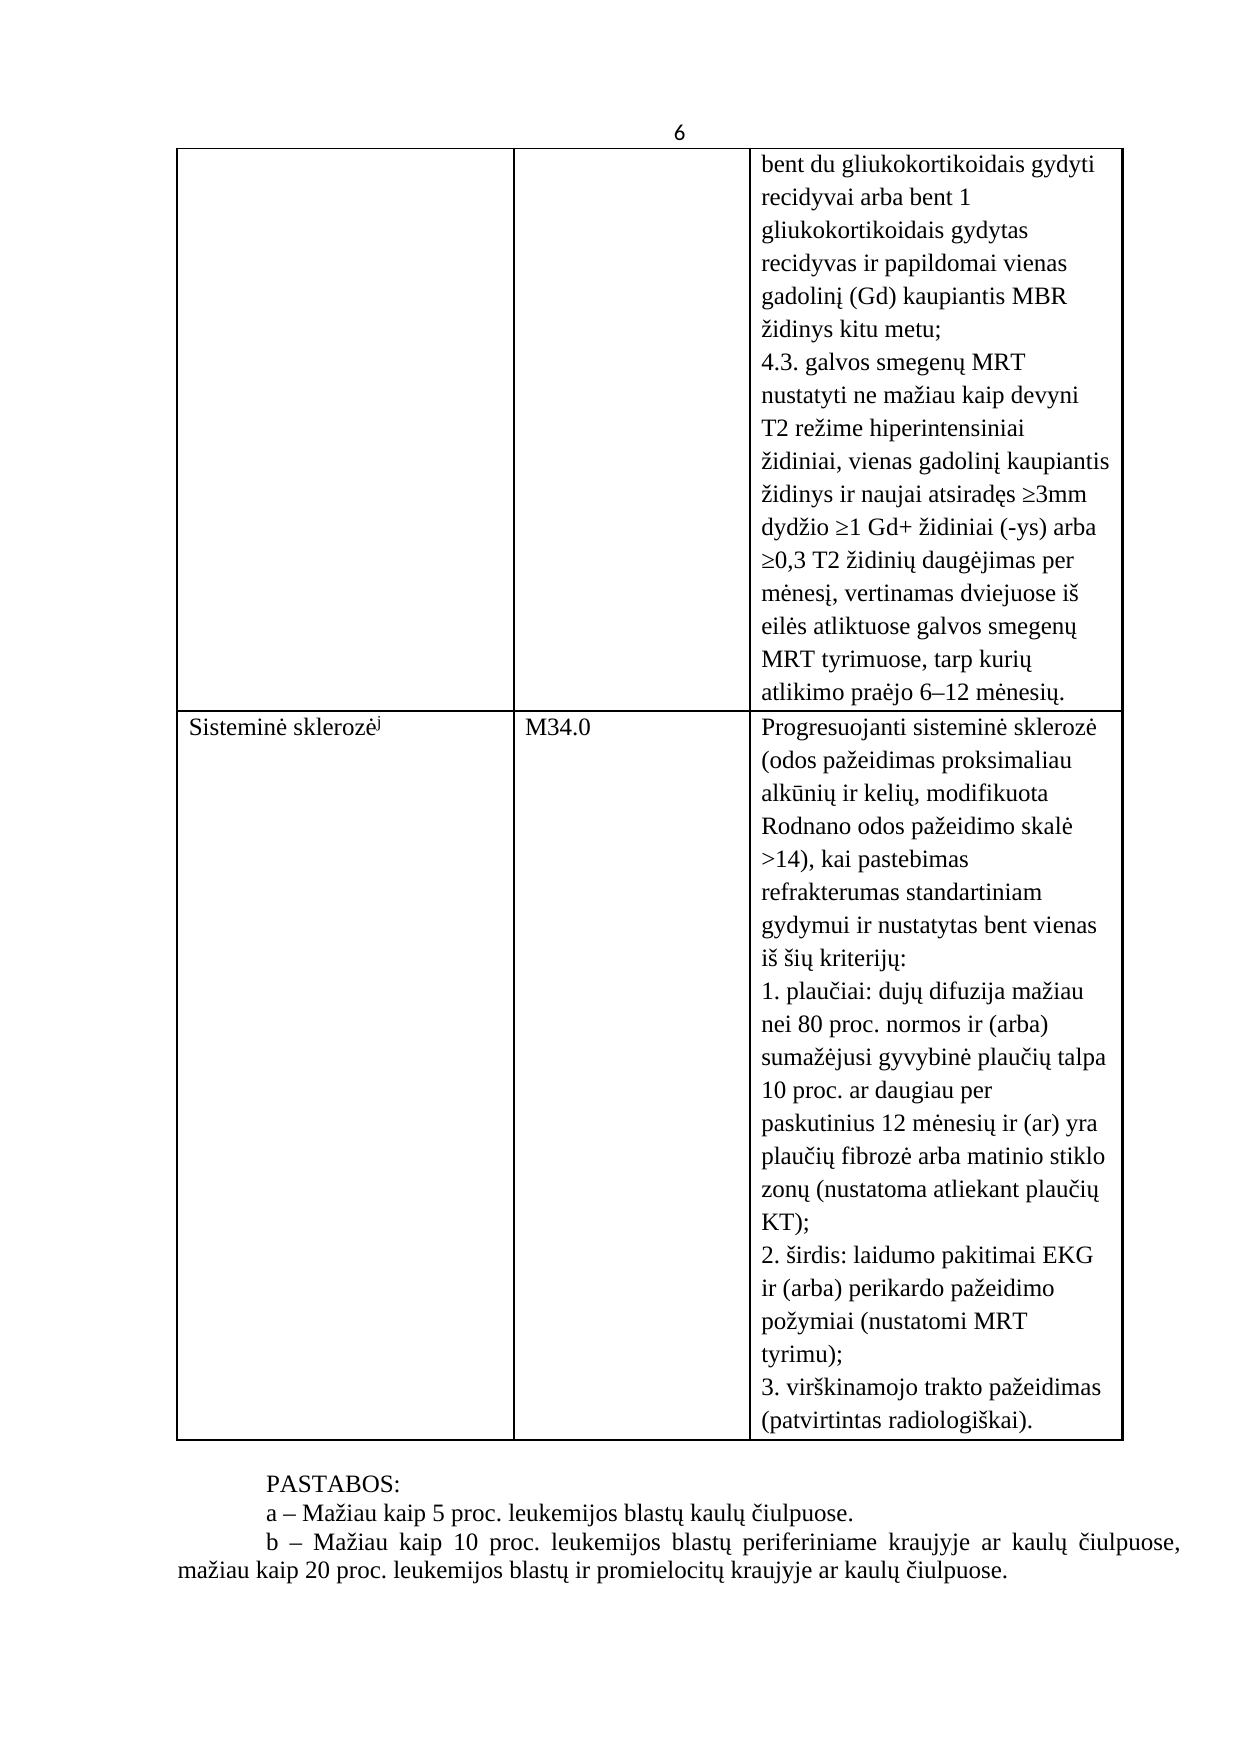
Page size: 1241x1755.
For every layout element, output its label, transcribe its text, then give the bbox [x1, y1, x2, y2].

text a – Mažiau kaip 5 proc. leukemijos blastų kaulų čiulpuose. [177, 1498, 1181, 1527]
table_cell [178, 149, 513, 710]
table_cell bent du gliukokortikoidais gydyti recidyvai arba bent 1 gliukokortikoidais gydytas recidyvas ir papildomai vienas gadolinį (Gd) kaupiantis MBR židinys kitu metu; 4.3. galvos smegenų MRT nustatyti ne mažiau kaip devyni T2 režime hiperintensiniai židiniai, vienas gadolinį kaupiantis židinys ir naujai atsiradęs ≥3mm dydžio ≥1 Gd+ židiniai (-ys) arba ≥0,3 T2 židinių daugėjimas per mėnesį, vertinamas dviejuose iš eilės atliktuose galvos smegenų MRT tyrimuose, tarp kurių atlikimo praėjo 6–12 mėnesių. [751, 149, 1121, 710]
table_cell [515, 149, 749, 710]
text b – Mažiau kaip 10 proc. leukemijos blastų periferiniame kraujyje ar kaulų čiulpuose, mažiau kaip 20 proc. leukemijos blastų ir promielocitų kraujyje ar kaulų čiulpuose. [177, 1527, 1181, 1584]
table_cell Progresuojanti sisteminė sklerozė (odos pažeidimas proksimaliau alkūnių ir kelių, modifikuota Rodnano odos pažeidimo skalė >14), kai pastebimas refrakterumas standartiniam gydymui ir nustatytas bent vienas iš šių kriterijų: 1. plaučiai: dujų difuzija mažiau nei 80 proc. normos ir (arba) sumažėjusi gyvybinė plaučių talpa 10 proc. ar daugiau per paskutinius 12 mėnesių ir (ar) yra plaučių fibrozė arba matinio stiklo zonų (nustatoma atliekant plaučių KT); 2. širdis: laidumo pakitimai EKG ir (arba) perikardo pažeidimo požymiai (nustatomi MRT tyrimu); 3. virškinamojo trakto pažeidimas (patvirtintas radiologiškai). [751, 712, 1121, 1438]
table_cell M34.0 [515, 712, 749, 1438]
table_cell Sisteminė sklerozėj [178, 712, 513, 1438]
text PASTABOS: [177, 1469, 1181, 1498]
